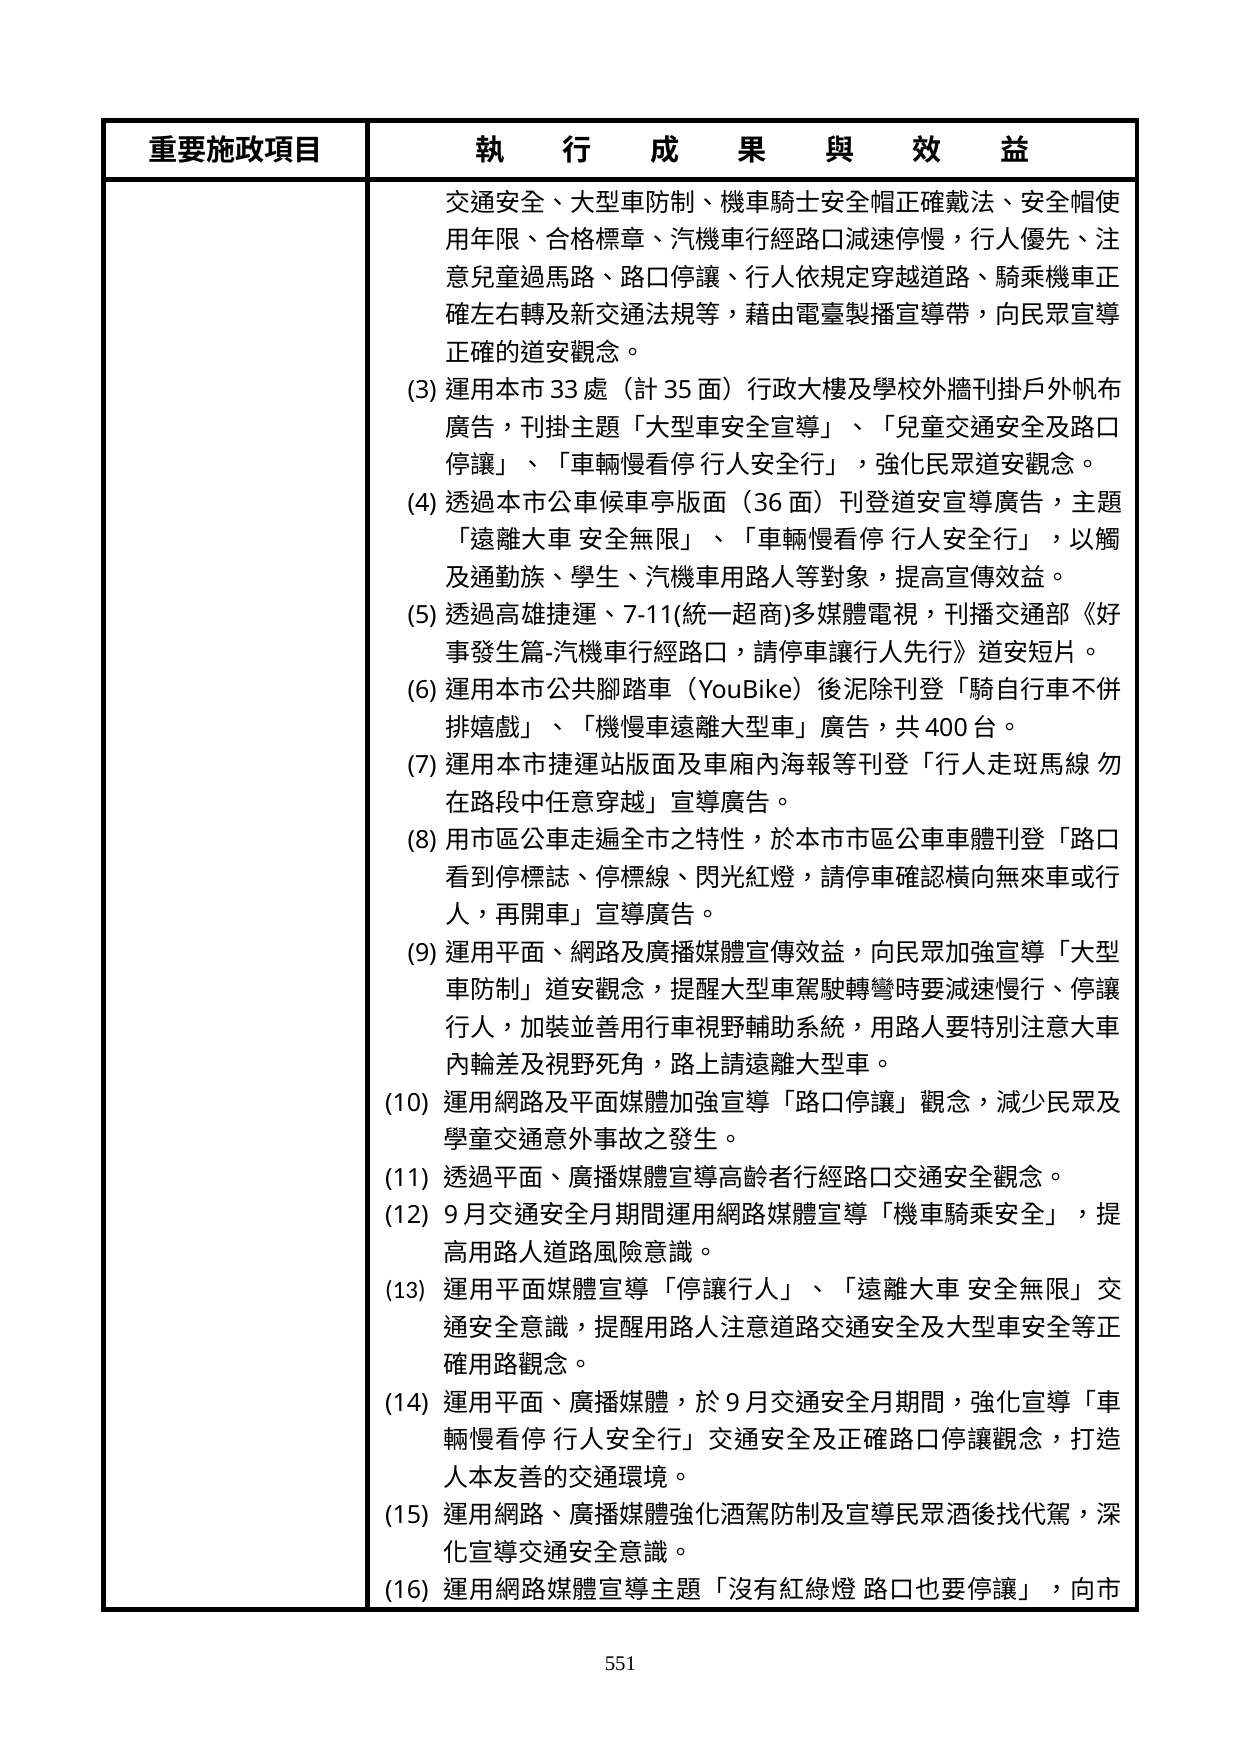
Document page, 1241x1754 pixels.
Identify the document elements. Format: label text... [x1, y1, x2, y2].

table_cell 1.依據兒童及少年性剝削防制條例規定，訂定「高雄市政府新聞局處理違反兒童及少年性剝削防制條例案件裁罰基準」，辦理平面媒體刊登違法色情廣告之查處。 2.加強查察報紙等平面廣告，以維護、保障兒童及少年閱聽權益。 1.依據電影法及相關法令規定，針對轄下各電影院，執行例行性不定期查察作業，輔導業者落實電影分級。 2.本市電影片映演業共計10家，新聞局113年度實施電影片映演業臨場查驗186廳次及影展30廳次，共計查驗216廳次。 1.依據兒童及少年福利與權益保障法、出版品及錄影節目帶分級管理辦法等法令規定，查察錄影節目帶租售業及錄影節目帶播映場所是否依法實施影片分級制度。 2.本市錄影節目帶業約15家，新聞局113年度共查察35家次，均符合相關規定。查察時亦輔導業者落實分級制度，避免消費者觀看不合時齡之錄影節目帶，以保護兒童與少年身心健全發展。 1.輔導與管理有線電視業，113年每月查察系統業者插播廣告情形96頻道次，均符合相關規定。 2.針對市民及里長反映有線電視系統纜線架設爭議，即時派員或請權責單位及業者至現場查勘，並將附掛之纜線重新規劃整理或拆除，113年度計處理977件(慶聯125件、港都102件、鳳信143件、南國43件、新高雄15件，綜合1件，其他屬不明纜線者548件)。 3.依據有線廣播電視法暨施行細則相關規定，成立「高雄市政府有線廣播電視系統費率審議委員會」，由傳播學者、財經學者專家、消費者團體代表、會計師、律師、通訊網路學者及市府代表共計11人組成，以保障市民收視、消費權益。 4.審議114年本市有線廣播電視系統各項收費標準，考量業者營運績效與獲利狀況、收視滿意度調查與公益回饋投入程度，114年各項收視費用上限不調漲，維持與113年相同：慶聯、港都等2家每月每戶基本頻道組上限為500元、經濟型200元，鳳信基本頻道組每月每戶上限為510元、經濟組200元，南國每月每戶基本頻道組上限為550元、基本組200元，新高雄每月每戶基本普及組上限為450元、經濟組160元。對於社會局登記有案之低收入戶，免收基本頻道收視費、裝機費、分機費、復機費、移機費等費用。 5.協助各家有線電視業者配合中央及地方各項公共政策播送各項宣導短片。 6.辦理本市有線電視收視滿意度調查，瞭解市民收視習慣等相關資訊，並提供各業者參考，提升服務品質。 1.為帶動有線電視製播高雄地方文化節目，促進本市有線電視業者視聽內容產製，鼓勵製作多元精彩節目於高雄市公用頻道(CH3)播放。 2.部分節目亦安排於全國性頻道播出，並上傳至高雄市政府YouTube平台，以增加節目曝光率，將在地影像推廣至全國及國際，113年製播影片如下： (1)市政新聞專題節目 ①針對本市在地市政活動，製作《高雄進行式》新聞專題節目，本年共製作13集節目、52則專題。 ②節目內容提供市民重要市政資訊，如：〈開心 興奮 與有榮焉 高雄輕軌全線通車啦〉、〈真的是高雄車站嗎 天棚上宛如空中花園〉、〈高捷RK1岡山車站通車 8月底前試營運路段免費搭乘〉、〈凱米過後力拚復原 高市25座滯洪池發揮功效〉、〈山陀兒襲高雄農損估破億 市長允農民全力爭取救助〉、〈萌翻了 黃色小鴨重返高雄 港灣十年變化太驚人〉等市政議題進行專題報導，並同步上傳高雄市政府臉書、高雄市政府LINE、四維行政中心中庭電視牆、高雄都會台CH4、高雄部分區公所及戶政事務所、市立凱旋醫院、市立聯合醫院、運發局國家體育場、交通局公車候車亭、棧二庫服務台、輪船公司等處宣傳露出，以即時傳達市民最新市政資訊。 (2)在地特色及休閒旅遊節目 ①《玩客瘋高雄Happy Long Stay》節目製作20集（每集30分鐘），由達人帶路，發掘觀光旅遊及在地產業亮點，發揚大高雄在地多元地方文化。 A.播出平台：除於高雄市公用頻道CH3、高雄市政府YouTube播出外，也透過三立都會台CH30、三立新聞網、三立YouTube及Vidol、Vidol YouTube播出，更於中華電信MOD CH301綜合台、海外衛星頻道Unifi TV及三立國際台播出。 B.宣傳通路：利用網路群組、社群傳送請各局處相關單位（高雄市政府FB、高雄市公用頻道FB、高雄市政府LINE、四維行政中心中庭電視牆、高雄部分區公所及戶政事務所、市立凱旋醫院、市立聯合醫院、運發局國家體育場、交通局公車候車亭、棧貳庫服務台、輪船公司等）協助推播。 ②113年高雄市原民慶、祭典或文化等紀錄短片 製作《那瑪夏區-米貢祭》、《茂林區-萬山祖靈祭(勇士祭) 》、《甲仙區、杉林區-大武壠族夜祭(小林部落) 》及《桃源區-貝神祭》等4支主題短片，帶領民眾認識高雄的豐富多元民族節慶、信仰，如何深入影響及形塑當地文化底蘊，於本市公用頻道CH3播出，藉此提供觀眾一個族群相互瞭解及彼此欣賞的機會，並增添公用頻道節目的可看性及在地性。 (3)提升市民媒體識讀能力節目 ①《限時媒體熱搜》-近來性別平等、兒少性剝削、反詐騙及自殺防治等多項重要社會議題受到關注，為提升市民媒體素養並保障自身權益，製播《限時媒體熱搜》8集專題節目、每集10分鐘 (含短影音精華版)，除於公用頻道CH3排播、上傳至高雄市政府YouTube網路平台外，並於年代MUCH台(CH38)播出。 ②為宣導本市有線電視公用頻道(CH3)近用，並推展媒體識讀教育，購置由義守大學錄製〈2024傳播與媒體生態電視座談會-如何提升AI時代下的媒體識讀能力〉專題版權。 (4)為豐富本市有線電視公用頻道(CH3)節目多元性，鼓勵民眾參與公共事務意願，委由高雄電臺製播《焦點高雄》系列節目共41集，每集60分鐘，並於公用頻道排播。製播主題包括：〈多媒體產業的未來與挑戰〉、〈集跨國共學:讓世界奏進台灣! 〉、〈產業新尖兵計畫 打造未來產業菁英〉、〈品味餐桌上的永續綠星〉、〈科技做為空間與地方的一種再現〉、〈在地安老之挑戰與契機-共生社區的興起〉及〈未來醫療輔助的AI革命〉等。 3.宣導高雄市公用頻道 (1)於平面媒體刊物刊登「公用頻道宣傳」共4則。 ①於「113年快樂健行活動」DM刊登「公用頻道宣傳」1則。 ②於「113年母親節歡慶活動」DM刊登「公用頻道宣傳」1則。 ③於「113年父親節慶祝活動」DM刊登「公用頻道宣傳」1則。 ④於「113年重陽敬老活動」DM刊登「公用頻道宣傳」1則。 (2)配合重大活動宣導高雄市公用頻道CH3近用 113年度計宣導20場次，讓大家認識公用頻道的優質節目內容與免費託播服務，鼓勵民眾近用公用頻道。 (3)加強宣導本市公用頻道媒體近用權，辦理「高雄市有線電視公用頻道近用宣導」廣告影片託播。 4.本市公用頻道整合聯播，除24小時播送節目，也協調慶聯、港都、鳳信、南國及新高雄等5家有線電視的頭端機房進行連結，在同時段均可收看同一節目，以提升市民認同感、縮減資訊傳達時間，拉近行政區距離。 5.輪播有線電視在地新聞 新聞局與高雄市現有自製新聞節目之5家有線電視業者協調合作(慶聯、港都聯製播出《港都新聞》)，本市4家電視新聞，安排於公用頻道輪播，播出時間為：週一至週五首播時段為11:20播出《鳳信新聞》、12:00播出《新高雄新聞》、12:30播出《港都新聞》、13:15播出《南國新聞」；另重播時段為18:15播出《港都新聞》、19:05播出《南國新聞》；19:50播出《新高雄新聞》；20:20播出《鳳信新聞》。 6.議會議程實況轉播 配合高雄市議會申請，協助於高雄市公用頻道CH3調整節目時段播出議程實況，分別於113年1月15日至2月2日播出第4屆第3、4次臨時會、113年3月28日至113年6月5日第4屆第3次定期大會及113年10月7日至12月23日第4屆第4次定期大會，轉播市長施政報告、部門質詢及總質詢實況，以提供市民關注地方發展訊息。 1.新聞輯要 每日剪輯本市重要網路媒體新聞及電視新聞提供市長、副市長及局處首長參閱，113年計蒐集網路即時新聞資料436,110則、電視新聞摘要51,897則，加強民意輿情蒐集、分析與反映工作，作為施政參考。 2.市政影像展示 於市府四維行政中心設置市政櫥窗，定期更新市政建設照片，呈現市政活動及城市發展概況，提升市民認同感及參與感。 3.營運「好理災-災害數據網路平台」 新聞局跨局處合作建置「好理災－災害數據網路平台」，配合災害應變中心開設期間，彙整各局處權管災情現況，主動定期公布各項災情即時數據。113年度營運網站並依需求調整呈現模式，俾提供媒體及民眾即時災情資訊。 4.媒體行銷宣傳 運用雜誌、報紙、網路、廣播等通路，加強宣導本市各項施政建設成果與觀光旅遊景點，主題如下： 與雜誌合作廣告專輯宣傳，運用數位通路，宣傳市政建設成果及政策。專題主題「台積電投資」、「演唱會經濟」、「打造好動城市」，宣傳高雄宜居城市及市政建設及觀光發展。 與平面雜誌合作廣告專輯宣傳，運用雜誌之數位廣編、Banner及影音宣傳市府施政成果。專題主題「淨零高雄 穩健轉型」、「擁抱綠色未來：從重工業穩健轉型中的淨零科技城市」、「半導體供應鏈與 AI 新創產業爭相進駐，帶動高雄經濟新未來」、「演唱會經濟」。 透過新春期間發行之平面刊物，刊登主題「春遊輕旅高雄左營鳳山」、「高雄輕軌幸福成圓 來趟chill城市輕旅行」，促進春節期間高雄觀光經濟效益。 觀光行銷 成立高雄燈會國際IP社群，發布黃色鴨寶、高雄十年、小鴨輕軌、小鴨計程車、黃色角落、黃色旋風、2024高雄冬日遊樂園、「金呱閃閃」燈光展演、情人節限定小鴨游港、雙鴨Kiss等黃色小鴨相關貼文，提供相關活動資訊予民眾，擴大行銷之效。 運用網路多元形式宣傳本府各項特色活動，主題包括「冬日遊樂園」、「兒童藝術節」、「法國生活節在高雄」、「2024高雄愛河端午國際龍舟嘉年華」、「旗津風箏節」、「高雄暑期活動」、「海洋派對」、2024「TTXC台灣文化科技大會」、「高雄2024萬聖節派對」、「大海開吃」、「我們的高雄」城市形象短片，邀請民眾一同熱情參與。 運用平面、網路、超商廣播、本市廣播電臺宣傳本市跨年活動盛事，鼓勵民眾前往參加。 市政成果 運用平面及網路媒體之宣傳效益，使民眾進一步了解遷村計畫內容及市府相關因應作為，主題「大林蒲遷村方案選擇及意願調查」、「大林蒲遷村暨都市發展成果」、「大林蒲遷村暨城市開發規劃」。 與媒體合作，於「2025 世界年鑑」刊登「邁向淨零永續高雄」廣告，行銷市政成果。 結合專題影音、數位通路、平面雜誌等多元管道刊播「城市再造危老都更」相關影音及刊登「高市府推動自主都更 加速危老重建」平面廣編。 透過平面雜誌、數位通路，宣傳城市轉型推動成果，主題「兆元市長帶領高雄起飛 成為南台灣領頭」、「亞洲新灣區、第七十一期重劃區 翻轉發展軸帶轉型智慧宜居城」、「高雄榮登上半年促參招商王 居全國之冠」。 交通政策：透過網路媒體刊登「敬老、博愛兩卡雙加碼」，宣揚高雄無障礙樂齡友善之交通政策。 城市產業 運用平面及網路媒體刊登「推動高雄產業轉型 完善半導體產業聚落」，加強行銷高雄產業轉型與促參招商成果，擴大市民城市認同。 透過有線電視、平面、網路、廣播媒體宣傳「捷運聯合開發」成果，提升捷運周邊土地開發案曝光率及增加捷運土地開發招商機會。 5.多元媒宣行銷宣傳 透過本市公車候車亭版面（36面）刊登市政行銷廣告，主題「高雄冬日遊樂園 Kaohsiung Wonderland」、「2024高雄聖誕生活節」、「2025高雄跨年晚會」，以觸及通勤族、學生、汽機車用路人等對象，提高宣傳效益。 運用本市33處（計35面）行政大樓與學校外牆刊掛戶外帆布廣告，刊掛主題為「淨零.科技高雄」、「積極落實長照政策」，行銷施政成果。 1.媒體宣傳 運用新聞記者公會、平面媒體發行之農民曆刊登「車輛慢看停、行人安全行」道路交通安全跨頁廣告，隨農民曆贈送弱勢家庭民眾，或深入各階層及家庭等，廣告效益1年。 製播113年度交通安全廣播宣導節目，加強宣導道路交通安全政策與維持良好交通秩序，透過廣播電臺以廣告、專訪、口播等方式，宣導主題包括防制酒駕、汽機車停讓行人、高齡者交通安全、大型車防制、機車騎士安全帽正確戴法、安全帽使用年限、合格標章、汽機車行經路口減速停慢，行人優先、注意兒童過馬路、路口停讓、行人依規定穿越道路、騎乘機車正確左右轉及新交通法規等，藉由電臺製播宣導帶，向民眾宣導正確的道安觀念。 運用本市33處（計35面）行政大樓及學校外牆刊掛戶外帆布廣告，刊掛主題「大型車安全宣導」、「兒童交通安全及路口停讓」、「車輛慢看停 行人安全行」，強化民眾道安觀念。 透過本市公車候車亭版面（36面）刊登道安宣導廣告，主題「遠離大車 安全無限」、「車輛慢看停 行人安全行」，以觸及通勤族、學生、汽機車用路人等對象，提高宣傳效益。 透過高雄捷運、7-11(統一超商)多媒體電視，刊播交通部《好事發生篇-汽機車行經路口，請停車讓行人先行》道安短片。 運用本市公共腳踏車（YouBike）後泥除刊登「騎自行車不併排嬉戲」、「機慢車遠離大型車」廣告，共400台。 運用本市捷運站版面及車廂內海報等刊登「行人走斑馬線 勿在路段中任意穿越」宣導廣告。 用市區公車走遍全市之特性，於本市市區公車車體刊登「路口看到停標誌、停標線、閃光紅燈，請停車確認橫向無來車或行人，再開車」宣導廣告。 運用平面、網路及廣播媒體宣傳效益，向民眾加強宣導「大型車防制」道安觀念，提醒大型車駕駛轉彎時要減速慢行、停讓行人，加裝並善用行車視野輔助系統，用路人要特別注意大車內輪差及視野死角，路上請遠離大型車。 運用網路及平面媒體加強宣導「路口停讓」觀念，減少民眾及學童交通意外事故之發生。 透過平面、廣播媒體宣導高齡者行經路口交通安全觀念。 9月交通安全月期間運用網路媒體宣導「機車騎乘安全」，提高用路人道路風險意識。 運用平面媒體宣導「停讓行人」、「遠離大車 安全無限」交通安全意識，提醒用路人注意道路交通安全及大型車安全等正確用路觀念。 運用平面、廣播媒體，於9月交通安全月期間，強化宣導「車輛慢看停 行人安全行」交通安全及正確路口停讓觀念，打造人本友善的交通環境。 運用網路、廣播媒體強化酒駕防制及宣導民眾酒後找代駕，深化宣導交通安全意識。 運用網路媒體宣導主題「沒有紅綠燈 路口也要停讓」，向市民宣導道路交通安全觀念，減少交通事故發生及民眾違規事件。 印製刨刀、手提袋、修容組、飲料提袋等道安宣導品，宣導「開車跟用刀一樣要專心」、「車輛路口慢看停」、「守護學童安全行」、「路口停讓」、「騎車戴安全帽、有扣超酷」等主題，適時於宣導活動現場贈送參與民眾，強化道安觀念。 2.依據本市交通特性製播宣導短片 製播「大型車安全大駛」道安短片，運用全國性電視頻道排播、網路媒體及高雄捷運、7-11(統一超商)、全家超商多媒體電視、臺鐵高雄市火車站(10站)等通路刊播，迅速有效觸及市民，推動高雄道路交通安全觀念，減少事故發生死傷人數。 攝製「安全帽認證標章與使用年限」、「青年考照安全上路」、「行人依規定穿越馬路」、「機車不超速」、「校園周邊路口停讓」、「安全開車門」、「正確左轉彎」、「大型車安全」等8支道安短影音，透過社群媒體分享及刊播，並搭配新聞稿發布，使民眾瞭解行車、用路等交通規則，促進本市交通安全友善環境。 3.配合活動宣導交通安全 配合各局處都市行銷或民間自辦等活動，透過有獎徵答等方式，致贈民眾交通安全宣導品，於日常生活中落實道安觀念。 (1)配合民間社團舉辦道安宣導活動共計8場次。 (2)配合大型活動進行道安宣導計23場次：低碳淨山宣導活動、大社區三寶意象推廣活動、美濃冬遊記活動、2024林園洋蔥豐年季、2024高雄節電成果展、高雄市第64屆中小學科學展覽會、草地野餐音樂會、2024全球行善日活動、2024高雄鳳荔季活動(2日)、高雄市身心障礙團體秋節禮品推廣活動、2024大高雄區域人文物產特色暨產業活動(岡山場次、大樹場次、小港場次)、113年無毒家園親子同樂探索營、2024甲仙芋筍節、113年岡山籃籗會、重陽敬老活動、高雄眷村文化、精彩復元快樂生活嘉年華、永安石斑魚節、2024路竹番茄節及2024紅豆花田季，設立攤位進行道路交通安全宣導有獎徵答，透過與民眾互動，倡導正確用路觀念，提升本市交通安全。 1.短片製作及電子媒體、影音平臺行銷宣傳 為強化行銷高雄重大軟硬體建設、宣傳年度大型活動，運用全國性電視頻道通路，排播《原鄉之美》、《冬日遊樂園》、《亞灣2.0 高雄新核心》、《兒童藝術節》、《我們的高雄》城市形象短片、《2025高雄跨年晚會》等主題影片，廣泛觸及國內大眾，讓高雄活動訊息及城市意象有效傳遞，邀請全國民眾至高雄旅遊消費，活絡在地商圈及觀光產業。 攝製113年度市政暨大型活動行銷短片，包括《打卡美好旅程 就來高雄吧》、《高雄活動大禮包 給你無限夏日驚喜》、《秋日CHILL玩高雄》等主題，於多元媒體管道露出，行銷高雄系列活動，廣邀民眾一同參與。 製作《我們的高雄》國際城市形象短片5分鐘多國語版，內容涵括英、日、韓、泰、越語，記錄高雄城市轉型的過程，產業投資、交通平權、淨零轉型、社會福利、藝術文化等市政建設成果；並從經濟、生活、文化三大面向呈現高雄「智慧、宜居及魅力」的樣貌，取景範圍包括亞灣區、特色公園、內惟藝術中心、世運主場館、旅運中心、輕軌捷運、前金運動中心、燕巢橫山共創基地及杉林秘境古道等景點。 透過網路影音、社群平臺、計程車內影音電視、KTV影音、中華電信MOD影音及本市6處交通人流量眾多之戶外電視牆刊播《我們的高雄》城市形象短片、《2025高雄跨年晚會》短片，行銷相關施政成果及推廣市政活動。 拍攝市政活動之動態、靜態影像，做為城市行銷素材以及城市發展檔案資料，並視需要提供媒體報導及使用，增進市民瞭解市府施政與建設成果。 攝製12支海洋施政成果短影音，包括《愛河灣水域遊憩活動-活動介紹篇、親近海洋篇》、《海洋派對》、《漁港介紹-興達港、彌陀漁港、中芸&汕尾、蚵子寮漁港》、《海洋文化節慶_彌陀大海開吃》、《高雄海味國際拓銷》、《前鎮漁港專案建設成果報導》、《海洋文化節慶-梓官篇》、《台灣國際遊艇展》等主題，透過社群平臺路傳播，使更多人瞭解高雄海洋相關政策推展。 攝製捷運聯合開發主題短片《O10/Y18衛武營站聯開案、R20聯開案》、《O4聯開案》，透過網路媒體刊播露出。 推廣本市學校國際教育交流，透過影像拍攝相關宣傳短片《台日交流暨農產行銷 雄女樂儀隊篇/五福國中篇》，促進國際教育交流及農產品行銷。 2.國際行銷 運用高雄市政府官方推特X(Twitter)及Instagram帳號，提供以英、日、韓、東南亞國家語言為主的城市訊息供國際人士瀏覽，議題包含高雄歷史人文、隱藏景點、節慶活動、美食特產、時事議題、親子情侶旅遊等，並發布貼文與國際接軌，如美濃水路漫旅藝術祭、城市形象影片、大海開吃、跨年煙火、百年鐵道限定復駛、聖誕系列活動等。 為鼓勵海外民眾至高雄旅遊，並持續強化與南向區域國家之觀光、文化、產業交流，針對日本、韓國、越南、馬來西亞、泰國及新加坡等國家，投放相對應語版之《高雄製造》國際城市形象短片，行銷高雄多元、友善及安心旅遊的環境；另於日本、韓國、新加坡、馬來西亞等國家，運用網路影音通路，投放「原鄉之美」行銷影片，廣邀國外旅客體驗並認識原住民族獨特的歷史文化。 為迎接觀光正式邁向新常態旅遊時代，藉由日劇《獨活女子的守則4》主角在高雄的獨活行動體驗港都魅力，藉由該劇之官方網站、YouTube、X(Twitter)宣傳，並於國內電視MOD、Hami Video等推播廣告，吸引國際旅客到高雄觀光旅遊。 3.運用多元通路行銷高雄 (1)高雄市政府官方臉書 截至113年12月止，粉絲數逾53萬人，運用活潑的文字，精彩的照片、直播、影片或圖卡等素材，宣導各類市政及活動資訊，例如：Bruno Mars火星人布魯諾、紅髮艾德高雄演出、高雄跨年晚會等精彩活動及直播，行銷高雄市觀光旅遊、節慶活動、市政建設、社會福利等各種訊息，展現高雄城市魅力，並適時回復網友留言提問，提供市政雙向溝通渠道。 (2)高雄市政府LINE官方帳號 截至113年12月止，好友數逾170萬人，適時發送本市市政措施、重大建設、大型活動、觀光旅遊、災害應變及停班停課等訊息，向民眾周知宣導。 1.辦理「2024大高雄區域人文物產特色暨產業活動」 運用全齡化場域辦理闔家觀賞活動，並與市民朋友近距離互動，透過金鐘主持人許效舜、澎恰恰、苗可麗，結合多位藝人演出，於本市岡山、大樹、小港等區辦理，吸引在地鄉親參與，並將地方特色、農漁物產、人文故事、觀光旅遊、市政發展及交通安全等，巧妙融入節目內容，並透過現場參與及後續影像放送，行銷地方產業及特色。 2.結合民間資源合作辦理「2025紫耀義大 義享同樂」跨年煙火活動 主辦單位為義联集團(經營管理委員會)，新聞局受邀擔任指導單位，113年12月31日至114年1月1日在義大世界大草坪區施放，倒數後於00：00施放999秒煙火，最佳觀賞點在義守大學校園，主辦單位依據中華電信信令及飯店住宿資料統計51,025人次參與，共同迎接2025年到來。 3.辦理「2025高雄跨年活動」 (1)2025跨年透過跨年晚會展演及節目播出，展現高雄文化創意、產業轉型發展、綠色運輸以及市地重劃、土地開發等成果，企圖建立南台灣跨年品牌，增進市民的認同感，同時吸引國人到高雄旅遊或投資，加深對高雄的印象及喜愛。 (2)今年跨年邀請「六金級」卡司，包含金曲歌后歌王LaLa徐佳瑩與音樂鬼才盧廣仲，以及韓國天團2NE1成員SANDARA PARK，還有麋先生、告五人、滅火器等20組人氣歌手及團體輪番演出及世界棒球12強賽冠軍Team Taiwan棒球英雄陪大家度過美好時光。韓國天團2NE1成員SANDARA PARK臺灣跨年首秀獻給高雄，除了重現2NE1等多首經典團體歌曲，更特別準備了中文歌曲〈你要的愛〉送給歌迷。壓軸登場的金曲歌后徐佳瑩，驚喜準備動感組曲，讓全場跟著她一起舞蹈！ (3)跨年倒數完，施放千輪版250秒亞灣跨年花火，搭配火星人布魯諾（Bruno Mars）經典求婚神曲〈Just the Way You Are〉，搭配夢時代摩天輪彩虹燈光應援，吸睛指數破表的港景煙火秀，最後以氣勢磅礴的迎賓禮砲及金耀錦冠花火作為終章，象徵高雄市在迎向嶄新的2025年的分分秒秒都燦爛精彩。 1.發布新聞 適時發布重大市政活動及市政建設成果新聞，113年度共發布959則，供大眾傳播單位參考運用，並傳達市政訊息，樹立良好市府形象。 2.配合市政行程，辦理新聞聯繫與媒體服務及新聞發布等事宜，場次摘述如下： (1)1月1日市長陪同蔡英文總統出席高雄輕軌成圓試營運 (2)1月2日市長出席「陽明交通大學高雄分部啟動儀式」 (3)1月8日市長出席「簽署清華大學設高雄分部合作意向書」 (4)1月22日市長陪同副總統賴清德至元帝廟參香祈福 (5)1月27日市長出席「2024 Kaohsiung Wonderland 冬日遊樂園」開幕典禮 (6)2月14日市長陪同副總統賴清德前往五甲龍成宮及覆鼎金道德院參香 (7)2月23日市長出席「一卡通慶10週年啟動綠點」活動 (8)2月27日市長出席「2024 Kaohsiung Wonderland 冬日遊樂園」閉幕典禮 (9)2月28日市長出席「二二八事件77周年追思紀念儀式」 (10)3月21日市長出席「2024高雄智慧城市展」 (11)3月22日市長出席臺灣首屆「2024 CityCOP國際城市級氣候峰會-永續城市論壇」 (12)4月3日因應花蓮強震，召開記者會說明高雄處置作為，第一時間馳援東部救災 (13)4月11日市長出席「鴻華先進橋科電巴廠動土典禮」 (14)4月16日市長出席「TULU 2024世界原住民族旅遊高峰會」 (15)4月21日市長陪同蔡英文總統出席「愛‧仝心仝意」余登發‧余陳月瑛紀念音樂會 (16)4月27日市長陪同行政院長視察台39線(高鐵橋下道路)延伸至仁武規劃及推動情形 (17)5月1日市長出席IC設計及AI技術服務大廠信驊科技及Skymizer進駐高雄簽署儀式 (18)5月5日市長視察三洽水滯洪池、水溝疏濬等防汛準備措施 (19)5月6日市長陪同行政院長視察原博館預定地 (20)5月6日市長陪同行政院長視察楠梓產業園區建設規劃及相關聯外交通建設計劃推動情形 (21)5月6日市長與經濟部長出席光寶科技高雄光寶大樓動土典禮 (22)5月23日市長率市府團隊赴議會進行食品安全衛生專案報告 (23)5月31日市長出席第15屆「台日觀光高峰論壇」 (24)6月6日市長出席台灣人工智慧實驗室高雄辦公室揭牌典禮 (25)6月6日市長出席遠見雜誌五星縣市長贈獎典禮 (26)6月7日市長出席「興邦安居B」社會住宅開工典禮 (27)6月7日市長出席全台首次「法國生活節」開幕式活動 (28)6月8日市長出席2024高雄愛河端午龍舟嘉年華活動 (29)6月15日市長陪同賴清德總統出席第五屆國家海洋日慶祝活動暨雲林艦成軍典禮 (30)6月18日市長出席「AIoT永續跨界台灣生態系夥伴鏈結大會暨合作意象書簽署儀式」 (31)6月22日市長主持大林蒲遷村計畫第五場遷村說明會 (32)6月24日市長視察湖內區大湖地區L幹線雨水下水道及抽水站工程 (33)6月30日市長陪同賴清德總統出席高雄捷運RK1岡山車站通車啟動典禮 (34)7月7日市長出席前金運動中心開幕典禮 (35)7月9日市長陪同賴清德總統出席巴黎奧運代表團授旗典禮 (36)7月9日市長出席淨零高峰論壇 (37)7月20日市長出席2024高雄旗津風箏節 (38)7月23日市長因應凱米颱風主持災害應變工作會議，並前往桃源、六龜、美濃等災區視 (39)7月26日市長陪同賴清德總統前往美濃勘災 (40)7月27日市長前往茂林區視察高132線及情人谷聯外道路搶通進度 (41)7月28日市長視察桃源災區明霸克露橋災損情形 (42)7月29日市長赴梓官、彌陀關心農漁災損 (43)8月2日市長陪同行政院長卓榮泰視察桃源國中、明霸克露橋 (44)8月2日市長陪同行政院長卓榮泰視察災後設施產業復原 (45)8月16日市長出席「DevDays Asia 2024亞太技術年會」高雄場 (46)8月17日市長陪同副總統蕭美琴出席國際同濟會台灣總會第50屆全國年會開幕典禮 (47)8月23日市長出席2024亞灣新創大南方開展 (48)8月24日市長出席2024台日大港水果祭 (49)8月29日市長出席大樹樹城公托開幕典禮 (50)9月3日市長出席2024前進大南方論壇 (51)9月4日市長出席SAP高雄ESG暨AI研創中心開幕典禮 (52)9月6日市長出席大南方高峰論壇 (53)9月6日市長陪同行政院長卓榮泰前往視察台船公司、智淵乒乓運動館、2024南方領袖教育學院閉幕式 (54)9月13日市長出席2024南方治理平台首長會議 (55)9月25日市長出席九如橋改建工程動土祈福典禮 (56)9月27日市長陪同總統賴清德出席世界臺灣商會聯合總會30屆年會 (57)9月30日市長因應山陀兒颱風成立災害應變中心召開應變工作會議 (58)10月1日市長視察梓官、彌陀沿海地區防颱整備 (59)10月7日市長視察大社、燕巢農損 (60)10月9日市長赴議會進行第4屆第4次定期大會施政報告 (61)10月12日市長陪同行政院長卓榮泰視察典寶溪滯洪池工程及前鎮國小風災受損情形 (62)10月21日市長出席碳權交易所國內減量額度交易平台啟動暨 企業分享會 (63)10月30日市長因應康芮颱風成立災害應變中心召開應變工作會議 (64)11月8日市長陪同行政院長卓榮泰視察高雄國際機場 (65)11月14日市長因應天兔颱風成立災害應變中心召開應變工作會議 (66)11月15日市長、交通部長陳世凱出席高雄港第七貨櫃中心落 成啟用典禮 (67)11月19日市長出席AWS高雄雲端產業峰會 (68)11月30日市長陪同副總統蕭美琴出席全國最大社宅高雄勝利安居動土典禮 (69)12月6日市長出席亞洲資產管理中心高雄專區啟動儀式 (70)12月9日市長出席「台灣生成式主權AI倡議」啟動儀式 (71)12月14日市長陪同副總統蕭美琴出席嘎呼拉斯山中音樂節 (72)12月18日市長出席半導體垂直整合製造大廠英飛凌高雄新據點開幕典禮 (73)12月21日市長出席《魷魚遊戲》高雄粉紅派對宣傳記者會 (74)12月23日市長出席高港棧庫智慧新生活記者會 (75)12月28日市長陪同行政院長卓榮泰出席高雄車站廣場、天棚啟用典禮 (76)12月31日市長出席2025高雄跨年演唱會 3.派員進駐應變中心 配合災害應變中心或指揮中心成立，派員進駐並配合市政行程或市長視察災情發布新聞稿。 1.建立數位化新聞發布與聯絡管道 (1)每日即時發布新聞，並上傳市府全球資訊網市政新聞，供使用網際網路之民眾閱覽。 (2)將每日發布之新聞暨市長重要活動行程，以電子郵件及LINE群組方式傳送給媒體記者參考運用，強化市政活動報導率。 (3)建立記者即時通訊群組，即時傳送市府活動最新消息或重大事件採訪事宜。 2.加強媒體聯繫 (1)印製2024媒體記者通訊名冊供府會記者索取，另配合本府舉辦各項大型活動，協助發送採訪證，並提供媒體本府局處主管通訊錄。 (2)增進本市媒體友善互動關係，辦理媒體記者餐敘、贈送伴手禮等。 3.強化媒體服務 2025高雄夢時代跨年晚會期間，即時發布活動照片及新聞稿供媒體參採報導，並於現場設置媒體中心及媒體高台，供媒體取景拍攝。 1.113年1月於高雄港18號碼頭辦理「轉角遇見ㄚ記者會」，安排55688集團37輛限量版黃色小鴨計程車到場，排成10Y字樣，象徵亞灣10年、高雄蛻變，並以旅運中心及高雄港灣為背景，拍攝縮時攝影及相關照片供媒體參採報導。 2.113年1月辦理「開箱龍年春聯及開運紅包記者會」，市長偕同書法名家及設計師一同介紹「騰龍獻瑞」春聯、「興隆平安」斗方春聯及開運小紅包、「高雄龍好」賀卡等，並攜手觀光大使「高雄熊」向市民拜年祝賀。 1.113年2月於本府四維行政中心辦理「短影音製作與經營實戰課程」，介紹當前短影音內容市場趨勢與觀眾偏好，及提升數位媒體溝通能力，邀請市府各局處同仁前來參與。 2.113年4月與環保局合作辦理「媒體淨零概念通識班」，市府積極推動淨零轉型，為協助媒體快速了解淨零趨勢，邀請平面媒體、網路媒體、電子媒體及廣播媒體參加課程。 3.113年5月辦理「自殺防治VS媒體報導-媒體與專家學者交流座談會」，為降低自殺行為模仿效應，邀請公共衛生及傳播學類專家學者，與在地媒體進行交流，探討如何促進自殺事件正向報導。 加強記者聯繫成立議會工作小組 1.高雄市議會開議期間成立議會工作小組，發布市長答詢新聞稿共42則，使民眾瞭解議會重大決議與質詢焦點。 2.於市政總質詢期間，安排市長接受媒體專訪。 1.電子期刊 《高雄畫刊》每月發行1期，全年發行12期，113年共發行12期。以介紹高雄都市風貌、人文風情、觀光旅遊、在地美食、藝文及地方特色等資訊為主，提供讀者多面向認識高雄，加強都市行銷。 2.紙本期刊編印及發行電子書 (1)每2期《高雄畫刊》電子期刊內容，擇其精華再編輯成紙本刊物，每雙月發行1期，113年共發行6期，每期印製18,000本，亦發行電子書上架《高雄畫刊》網站。 (2)每期寄贈機關學校、駐外單位、全國圖書館等單位提供閱覽，並派送至全台約210個地點(包含景點、旅遊服務中心、機場、車站、藝文場所、書店等)供民眾索閱。 3.行銷推廣 (1)《高雄畫刊》網站整合中、英、日語版期刊內容及電子書，113年1至12月網頁瀏覽量累計逾323萬2千次。 (2)透過「高雄市政府」官方臉書、高雄市政府LINE官方帳號等社群媒體，不定期分享期刊內容及連結。 (3)《高雄畫刊》電子期刊每期發送高市府員工、既有訂閱戶，並與聯合新聞網、聯合電子報、中時新聞網、信傳媒、LINE等媒體平台合作授權內容轉載，擴大觸及效益。 1.以英、日文報導本市活動、重大建設、觀光旅遊資訊、藝術文化活動等報導，期使居住本市的外籍友人、新住民、來台觀光旅遊的國際友人等，藉由本刊介紹傳達高雄多元而豐富的面貌。 2.每雙月發行1期，113年度總計6期，每期發行9,000份紙本，放置於機場、高雄捷運、本市觀光飯店與藝文場所，駐高雄外國機構、駐外館處及代表處、新移民家庭服務中心、本市設有華語學習的大專院校等121處地點，提供讀者免費索閱。 3.紙本出刊後將圖文上傳《高雄畫刊》網站，並與聯合新聞網、聯合電子報等網路平台合作，亦上傳電子書，提供讀者線上閱讀。 1.發行高雄市簡介《浪•潮高雄》三語版電子書：企劃製作高雄市簡介《浪•潮高雄》中、英、日三語版多媒體電子書，於113年12月31日出版，並上架於本市期刊網站-電子書專區（https://takao.kcg.gov.tw/），可藉由手機、平板或電腦等多元載具線上閱讀，推廣宣傳本市觀光、產業、人文、歷史等深度魅力，提升本市知名度與國際能見度，呼應當今數位閱讀及淨零減碳潮流。 2.電子書運用大量圖像搭配文字、地景聲音及音樂等，由本府吉祥物高雄熊帶領讀者認識高雄，打造優良閱讀體驗。電子書內容含括：族群文化、產業聚落、交通運輸及公共設施、旅遊景點、藝文節慶、美食名產、國際友好城市等，內容豐富，引領讀者沉浸式體驗高雄之美。 1.「2025高雄市年曆」採用環形構圖，以高雄火車站為中心、AI產業和演唱會為主軸，搭配高雄的輕軌以及海岸線，充滿濃濃的生活感，透過插畫家吳秋敏手繪創作，帶大家遊覽高雄市景。 2.年曆印製27,000張，於113年12月13日上午10時於本府四維、鳳山行政中心及本市38個區公所同步發送予民眾免費索取完畢。 1.「2025高雄市月曆」以時令水果當主角，搭配產地風景，藉以行銷本市優質農產品。 2.月曆印製27,000份，於113年12月13日上午10時於本府四維、鳳山行政中心及本市38個區公所同步發送予民眾免費索取完畢。 1.高雄廣播電臺節目入圍113年廣播金鐘獎五項大獎，榮獲「單元節目獎」、「音效獎」、「類型音樂節目主持人獎」三項大獎；《高雄人第二階段》節目以〈安眠藥亂象：危機中的夜晚〉專題榮獲中華民國藥師公會全國聯合會辦理之113年臺灣藥事報導獎影音媒體組佳作；《故事任意門》獲台灣媒體觀察教育基金會主辦之第24屆台灣兒童及少年優質節目競賽優質兒童節目推薦。 2.廣播結合新興社群媒體 (1)高雄廣播電臺順應新興媒體趨勢，精選電臺數個節目進行臉書直播及提供YouTube平臺收看，包括：《TAKAO知原讚》、《翻轉勞動-南臺灣就業讚》、《公事好好說》、《南方科技城》，全年共直播83集，觀看人次達105,000餘次。 (2)因應新興廣播收聽形式–播客（Podcast）流行趨勢，電臺持續規劃特定節目以Podcast方式提供民眾收聽，內容含〈理財生活課〉、〈幸福CAFE'〉、〈奇幻故事屋〉、〈律師來了〉、〈CHILL是青春〉等節目及單元。 3.節目製播多元化 (1)為優化民眾英語學習能力，製播多元雙語節目及單元，全年總播出時數超過1,000小時。上午7:00~7:30與BBC英國廣播公司合作聯播BBC Newsroom新聞節目，21:00~22:00及00:00~01:00與英語雜誌社合作，播出英語教學節目。與文藻外語大學傳播藝術系、國立高雄科技大學應用英語系、常春藤雜誌社合作，製播英語單元，於整點時段播出。並於週一~週五11:00~12:00《高雄人第三階段》帶狀節目中增加英語教學內容；週六08:30~09:00高師大英語系製播《英語醬玩》；週六10:00~11:00製播《雪人的早午餐》；另於AM頻道10:30~11:00播出《這句英語怎麼說》雙語節目。 (2)針對民眾關心的事務，開闢《我愛高雄》節目，與客委會、社會局、原民會及勞動部勞動力發展署高屏澎東分署合作製播，由各局處與市民直接溝通，擴大市政訊息行銷功能，全年共播出210集。 (3)與高雄市立歷史博物館、高雄市政府交通局、高雄市政府警察局、高雄市政府捷運局、高雄市政府衛生局、高雄市政府農業局、高雄市政府消防局等單位合作製作專訪，宣導高雄文化、交通、反詐、醫療、農業知識等市政措施及生活資訊。 (4)為提升新住民多元文化適應力，由東南亞新住民主持群合作製播節目《愛家好姐妹》，讓新住民更容易掌握生活相關資訊與連結；另製播多元移工專屬節目《泰勞在高雄》、《開心假期雅加達》等，每週製播新住民及移工節目共3集。 (5)服務南台灣客家鄉親，規劃系列客語節目：開闢《天下一家親》、《最佳時客》、《客家風情》等客語節目。每週播出客語節目19小時，內容涵蓋客家說唱及客家風俗文化等。 (6)每日平均製播約200分鐘古典音樂節目，提供南臺灣民眾獨特、深度之聽覺享受，為南臺灣播出古典音樂時數最多的電臺。 (7)為帶動高雄觀光業發展，於《午后陽光第二階段》節目中製播〈要去高雄〉單元，介紹高雄地區的觀光資源及旅遊活動，帶動地方觀光產業的發展。《943好夜晚》節目〈高雄尚青〉單元，下班尖峰時段播報高雄最新的食衣住行消息，加強活動報導。《午后陽光第一階段》節目介紹各行政區觀光資源、社區小旅行及產業、並大量訪問在地青年農漁民行銷高雄農漁產，全年共製播26集。 (8)善盡媒體社會責任，提供弱勢發聲管道，於《午后陽光第二階段》節目，安排固定時段專訪公益社團。 (9)為加強民眾反詐騙觀念： ①製播〈原來如此〉、〈理財生活課〉、〈律師來了〉單元，與法律扶助基金會、律師等專家合作，深入講解生活法律資訊，強化民眾法律觀念。 ②與高雄市政府警察局合作，定期專訪高雄市政府警察局各分局及高雄市政府警察局少年警察隊，深入說明常見詐騙手法，主題如〈1合，2清，3減、4面+5不〉打擊詐欺犯罪策略、〈5大常見詐騙類型〉、〈少年犯罪預防〉等。 (10)為加強聽眾對於高雄經濟現況、外貿資訊及商務活動的認識與參與，《經貿會客室》節目針對重大經濟商務主題，每週邀請相關領域專家進行闡述與評析，全年共製播52集。 (11)持續規劃《公事好好說》節目，週一17:30~18:30播出，全年共計50集，邀請民意代表、政府主管機關、社區、企業界或公民團體代表對話激盪，討論公共時事議題、分享在地創新經驗，於每月進行臉書直播一次。 (12)與國立高雄科技大學共同製播《南方科技城》節目，全年共計50集，每集節目進行直播，邀請產業、學界共同探討高雄產業脈動與科技發展，內容包含科技新知、產業脈動、在地產業及新創企業，期盼讓市民對於高雄這座南方大城有更多認同與歸屬。 (13)高雄廣播電臺實況轉播議會質詢及大型活動： 113年4月22日轉播第4屆第3次議會定期大會市長施政報告、5月9日至5月23日轉播市政總質詢；113年10月9日轉播第4屆第4次議會定期大會市長施政報告、11月20日至12月4日轉播市政總質詢；12月31日轉播跨年晚會。 (14)配合市府各局處重要施政加強宣導，包括：行人安全、113婦幼保護專線、登革熱就醫篇、愛心募款、農業保險、防災教育、節約能源、汛期宣導、反毒宣導、關懷新住民、著作權、CEDAW性別平等、捐血一袋救人一命、防詐騙等。 (15)配合2024冬日遊樂園、春天藝術節、2024高雄內門宋江陣、2024端午愛河龍舟嘉年華、2024高雄啤酒音樂節、2024大港閱冰、2024大海開吃活動、2024路竹番茄節、2024夏祭新鮮市、高雄左營萬年季、高雄庄頭藝穗節、2024旗山香蕉文化節、台日大港水果祭、2025高雄跨年晚會等活動，製播節目專訪及節目配合口播宣傳，全方位報導行銷本市大型活動。 4.強化道路安全宣導，於113月6月24日至6月28日辦理全時段現場節目之臺慶、交通安全call-in有獎徵答活動；113年12月25日辦理全時段現場節目之交通安全有獎徵答活動；平日節目插播「防酒駕」及「不超速」等政令宣導，加強傳遞交通安全知識。 5.提供重大防疫防災資訊，強化電臺公共服務功能 提供防災防颱、停水停電等公共服務，因應地震及颱風等災變，於各節目口播並密集插播即時災情資訊及相關注意事項，113年於山陀兒颱風、凱米颱風期間延長播音，提供市民最新訊息。 1.針對民眾關切之新聞事件及重大議題製播深度報導，詳實反映民意，並針對大高雄人事地物等特色，強化在地新聞報導。 2.全程實況轉播高雄市議會第4屆第3次及第4次定期大會之市長施政報告及市政總質詢，加強報導市議會新聞逾180則。 3.加強報導登革熱、嚴重特殊傳染性肺炎、流感、腸病毒等防治作為。 4.報導抗旱、防洪治水、食品安全、消費安全、環保、治安、公共安全、勞工安全、詐騙防制等保護市民生命財產相關新聞。 5.凱米颱風、山陀兒颱風、康芮颱風、天兔颱風期間，加強報導即時災情、防災、救災及災後重建、補助等相關新聞逾180則。 6.加強報導市政建設成果新聞，包括：推動智慧城市、招商引資、建構半導體S廊帶、交通建設、公共托育、長照服務、空品改善、大林蒲遷村等。 7.配合以新聞或專題報導重要城市行銷及藝文活動，包括：百年好市、演唱會經濟、郵輪經濟、冬日遊樂園、黃色小鴨重返高雄、海線潮旅行、夏祭新鮮市、哈瑪星號復駛、聖誕嘉年華、農特產品行銷，以及高美館、駁二、衛武營、高雄流行音樂中心等各場館之藝文活動。 8.製播《Live943新聞晚報》、《高雄傳真》等深入報導新聞性節目。 1.擴大服務範圍，提升播音品質 (1)購置調頻及調幅發射機模組專用零配件、成音設備相關模組，確保設備正常運作及維持最佳播音音質，並提升節目製播品質。 (2)高雄市議會開議期間實況轉播市長施政報告及連線轉播市政總質詢，設備架設及音控等工作。 (3)豪雨、風災、震災或無預警電力中斷，中寮發射站以緊急柴油發電機供電，維持機器正常運轉及調頻臺正常播音，並配合延長24小時播音服務南台灣聽眾。 (4)不定期到本市及外縣市測量電場，了解收聽品質及收聽死角，以適時調整發射功率，維持播音品質。 (5)24小時調頻、調幅臺廣播發射及播音系統運作班務輪值，確保機器設備正常運轉及電臺、中寮發射站安全。 (6)維護及管理電臺中、英文版全球資訊網響應式網頁，符合多元行動上網的需求，使網站在個人電腦、手機、平板等不同裝置上瀏覽及線上收聽或重溫節目時有最佳化的呈現。 2.嚴密維護保養機器，提高設備使用效能 (1)電臺及中寮發射站緊急柴油發電機年度保養、高低壓設備電氣及接地電阻檢驗。 (2)各錄播音室清潔及系統測試保養。 (3)調頻、調幅發射系統年度保養、天線鐵塔油漆、校正及拉線保養。 (4)調頻、調幅發射系統故障機動維修，確保上線及備用系統均處最佳運轉狀態。 1.新聞局已依「行政院及所屬各機關風險管理及危機管理及危機處理作業原則」，將風險管理(含內部控制)融入日常作業與決策運作，考量可能影響目標達成之風險，據以擇選合宜可行之策略及設定機關之目標(含關鍵策略目標)，並透過辨識及評估風險，採取內部控制或其他處理機制，以合理確保達成施政目標。 2.113年風險管理重要工作項目如下： 1月3日進行新聞局112年度風險管理自行評估，相關結果作為113年度度風險管理作業計畫書修訂參考。新聞局113年度風險管理作業計畫書於2月6日奉局長核定後實施。113年度內部稽核於8月份進行，成果提供新聞局各科室滾動式修正風險項目與風險值。 3.在現有風險對策下，新聞局113年度計有13項重要工作計畫均係低度風險，皆依照風險管理計畫控管、達成目標。 [370, 182, 1135, 1607]
table_header 重要施政項目 [106, 123, 365, 177]
table_cell [106, 182, 365, 1607]
table_header 執 行 成 果 與 效 益 [370, 123, 1135, 177]
